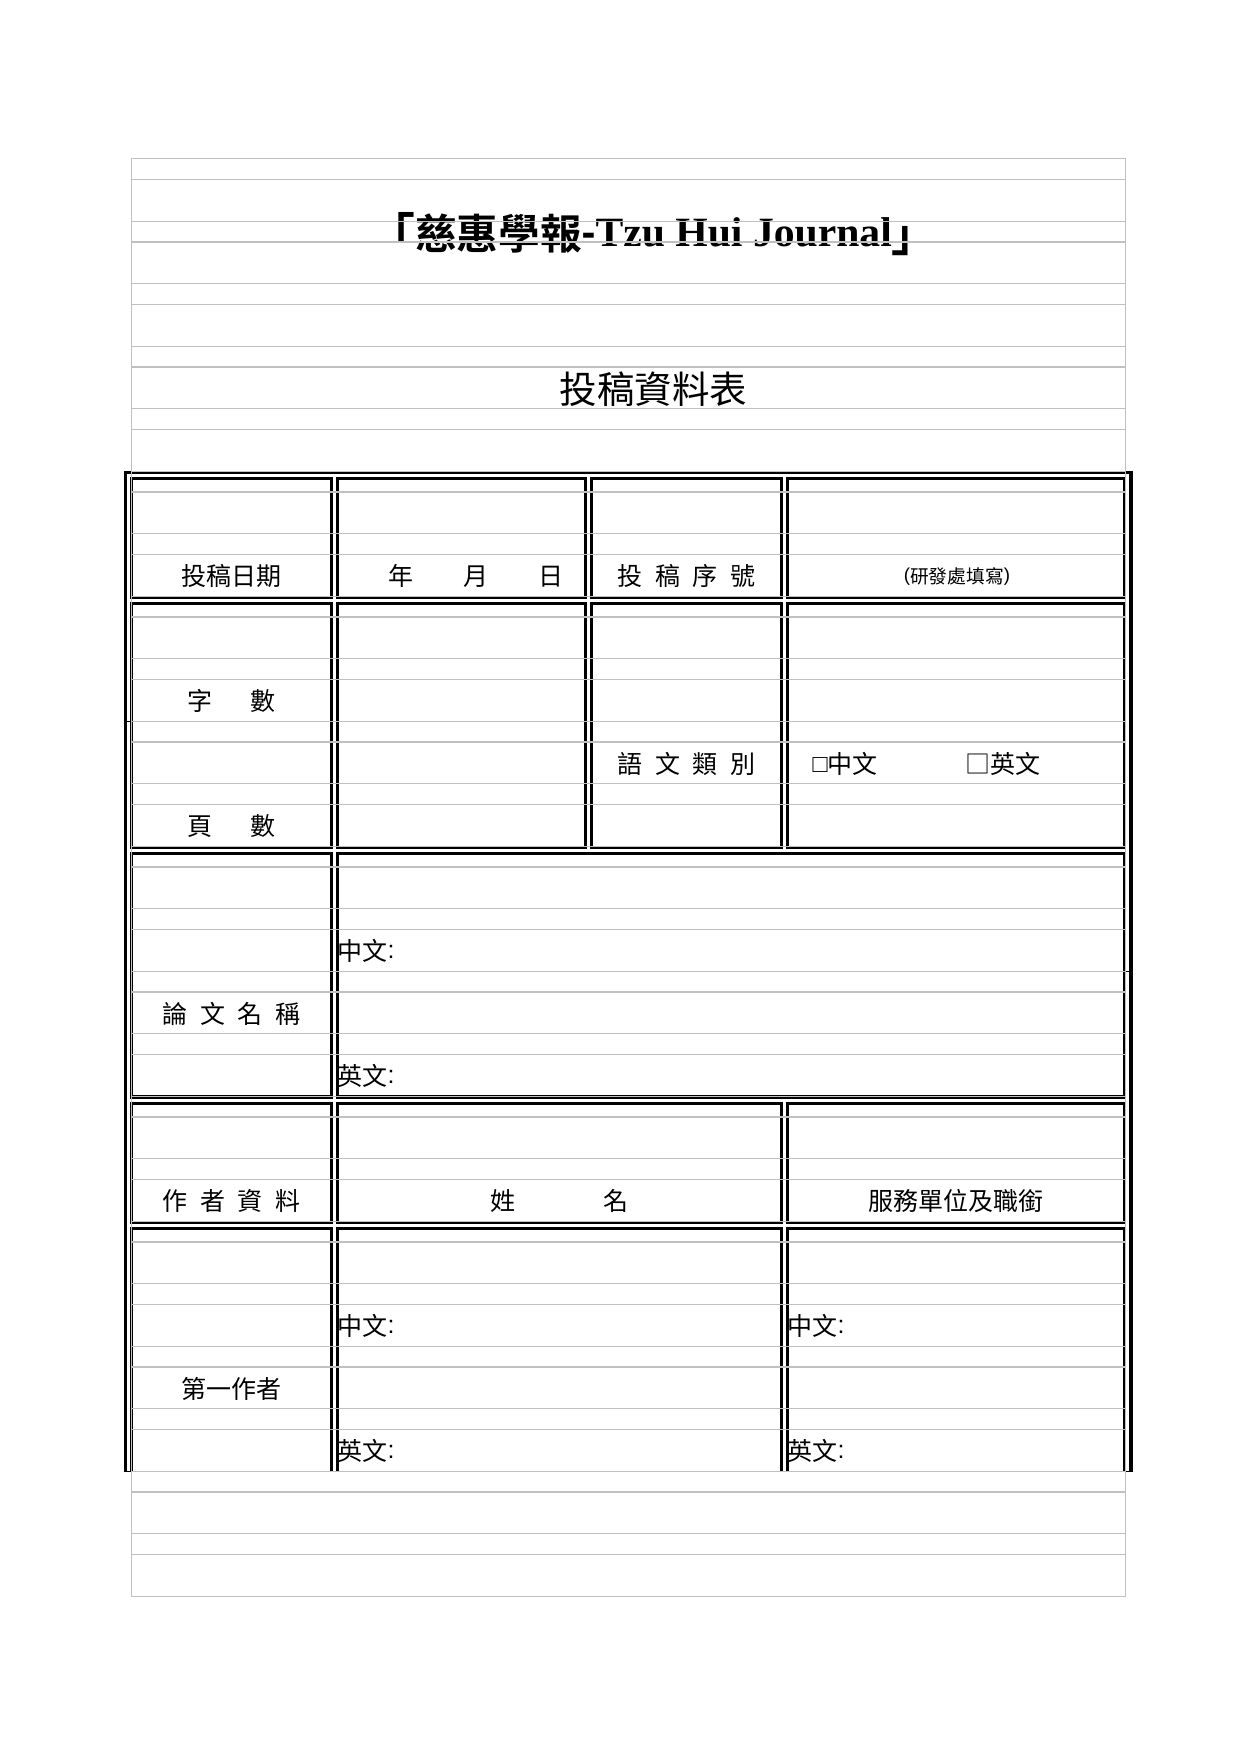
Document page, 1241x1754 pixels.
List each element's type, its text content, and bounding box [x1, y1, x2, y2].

table_cell [133, 1243, 330, 1283]
table_cell [133, 1347, 330, 1366]
table_cell [789, 722, 1123, 741]
table_cell 語 文 類 別 [593, 743, 780, 783]
table_cell 第一作者 [133, 1368, 330, 1408]
text 「慈惠學報-Tzu Hui Journal」 [181, 243, 1125, 283]
text 「慈惠學報-Tzu Hui Journal」 [703, 222, 763, 241]
table_header [339, 534, 584, 554]
table_header 投稿日期 [133, 555, 330, 596]
table_cell [789, 659, 1123, 679]
table_cell [789, 805, 1123, 846]
table_cell [593, 680, 780, 721]
table_cell [339, 972, 1123, 991]
table_header 年 月 日 [339, 555, 584, 596]
table_cell [133, 1409, 330, 1429]
table_header [132, 474, 334, 491]
table_cell [339, 722, 584, 741]
table_cell [789, 1409, 1123, 1429]
table_header [133, 493, 330, 533]
table_cell 英文: [789, 1430, 1123, 1471]
table_cell 服務單位及職銜 [789, 1180, 1123, 1221]
text 「慈惠學報-Tzu Hui Journal」 [489, 222, 549, 241]
table_header [789, 493, 1123, 533]
table_cell [133, 722, 330, 741]
table_header [588, 474, 784, 491]
table_cell [593, 722, 780, 741]
table_cell 中文: [339, 1305, 780, 1346]
table_cell [133, 1159, 330, 1179]
text 投稿資料表 [181, 368, 1125, 408]
table_cell [133, 1034, 330, 1054]
table_cell [789, 1159, 1123, 1179]
table_cell [133, 1430, 330, 1471]
table_cell [133, 784, 330, 804]
table_cell [339, 993, 1123, 1033]
table_cell [339, 659, 584, 679]
table_cell [789, 784, 1123, 804]
table_header [784, 474, 1125, 491]
text 「慈惠學報-Tzu Hui Journal」 [889, 222, 1125, 241]
table_cell [133, 659, 330, 679]
table_cell [132, 1222, 334, 1241]
table_cell [133, 1118, 330, 1158]
table_cell [339, 1284, 780, 1304]
table_cell [133, 930, 330, 971]
table_cell [339, 605, 584, 616]
table_cell 字 數 [133, 680, 330, 721]
table_cell 英文: [339, 1430, 780, 1471]
text 「慈惠學報-Tzu Hui Journal」 [181, 222, 398, 241]
table_cell [339, 743, 584, 783]
table_cell [593, 618, 780, 658]
text 「慈惠學報-Tzu Hui Journal」 [769, 222, 883, 241]
table_cell [133, 1284, 330, 1304]
table_header [339, 493, 584, 533]
table_cell [789, 680, 1123, 721]
table_cell [133, 743, 330, 783]
table_cell [593, 784, 780, 804]
table_cell [133, 909, 330, 929]
table_cell [339, 1118, 780, 1158]
table_cell [339, 868, 1123, 908]
text 「慈惠學報-Tzu Hui Journal」 [612, 222, 679, 241]
table_cell [133, 1055, 330, 1095]
table_cell [132, 597, 334, 616]
text 「慈惠學報-Tzu Hui Journal」 [181, 180, 1125, 221]
table_cell [789, 618, 1123, 658]
text 「慈惠學報-Tzu Hui Journal」 [404, 222, 475, 241]
table_header [133, 534, 330, 554]
table_cell [334, 1222, 784, 1241]
table_cell [339, 618, 584, 658]
table_cell [593, 659, 780, 679]
table_cell [588, 597, 784, 616]
table_cell [789, 1284, 1123, 1304]
table_header [789, 534, 1123, 554]
text 「慈惠學報-Tzu Hui Journal」 [566, 222, 606, 241]
table_cell [339, 1368, 780, 1408]
text 「慈惠學報-Tzu Hui Journal」 [181, 159, 1125, 179]
text [181, 347, 1125, 366]
table_cell [132, 1097, 334, 1116]
table_cell [784, 1099, 1125, 1116]
table_cell [334, 597, 588, 616]
table_cell [789, 1243, 1123, 1283]
table_cell [133, 972, 330, 991]
table_cell [339, 680, 584, 721]
table_cell [133, 868, 330, 908]
table_cell [334, 1097, 784, 1116]
table_header 投 稿 序 號 [593, 555, 780, 596]
table_cell [334, 847, 1125, 866]
table_cell [789, 1368, 1123, 1408]
table_header [593, 493, 780, 533]
table_cell 中文: [339, 930, 1123, 971]
table_cell [132, 847, 334, 866]
table_header [593, 534, 780, 554]
table_cell 論 文 名 稱 [133, 993, 330, 1033]
table_cell 頁 數 [133, 805, 330, 846]
table_cell [339, 805, 584, 846]
table_cell [339, 1243, 780, 1283]
table_cell [339, 1347, 780, 1366]
table_cell [133, 618, 330, 658]
table_cell [339, 1409, 780, 1429]
table_cell [789, 1118, 1123, 1158]
table_cell [789, 1347, 1123, 1366]
table_cell [339, 909, 1123, 929]
table_cell [339, 1159, 780, 1179]
table_cell 中文: [789, 1305, 1123, 1346]
table_cell 姓 名 [339, 1180, 780, 1221]
table_cell [339, 784, 584, 804]
table_cell [784, 597, 1125, 616]
table_cell 作 者 資 料 [133, 1180, 330, 1221]
table_header (研發處填寫) [789, 555, 1123, 596]
table_cell [339, 1034, 1123, 1054]
table_cell [784, 1222, 1125, 1241]
table_cell [133, 1305, 330, 1346]
table_header [334, 474, 588, 491]
table_cell 英文: [339, 1055, 1123, 1095]
table_cell □中文 □英文 [789, 743, 1123, 783]
table_cell [593, 805, 780, 846]
